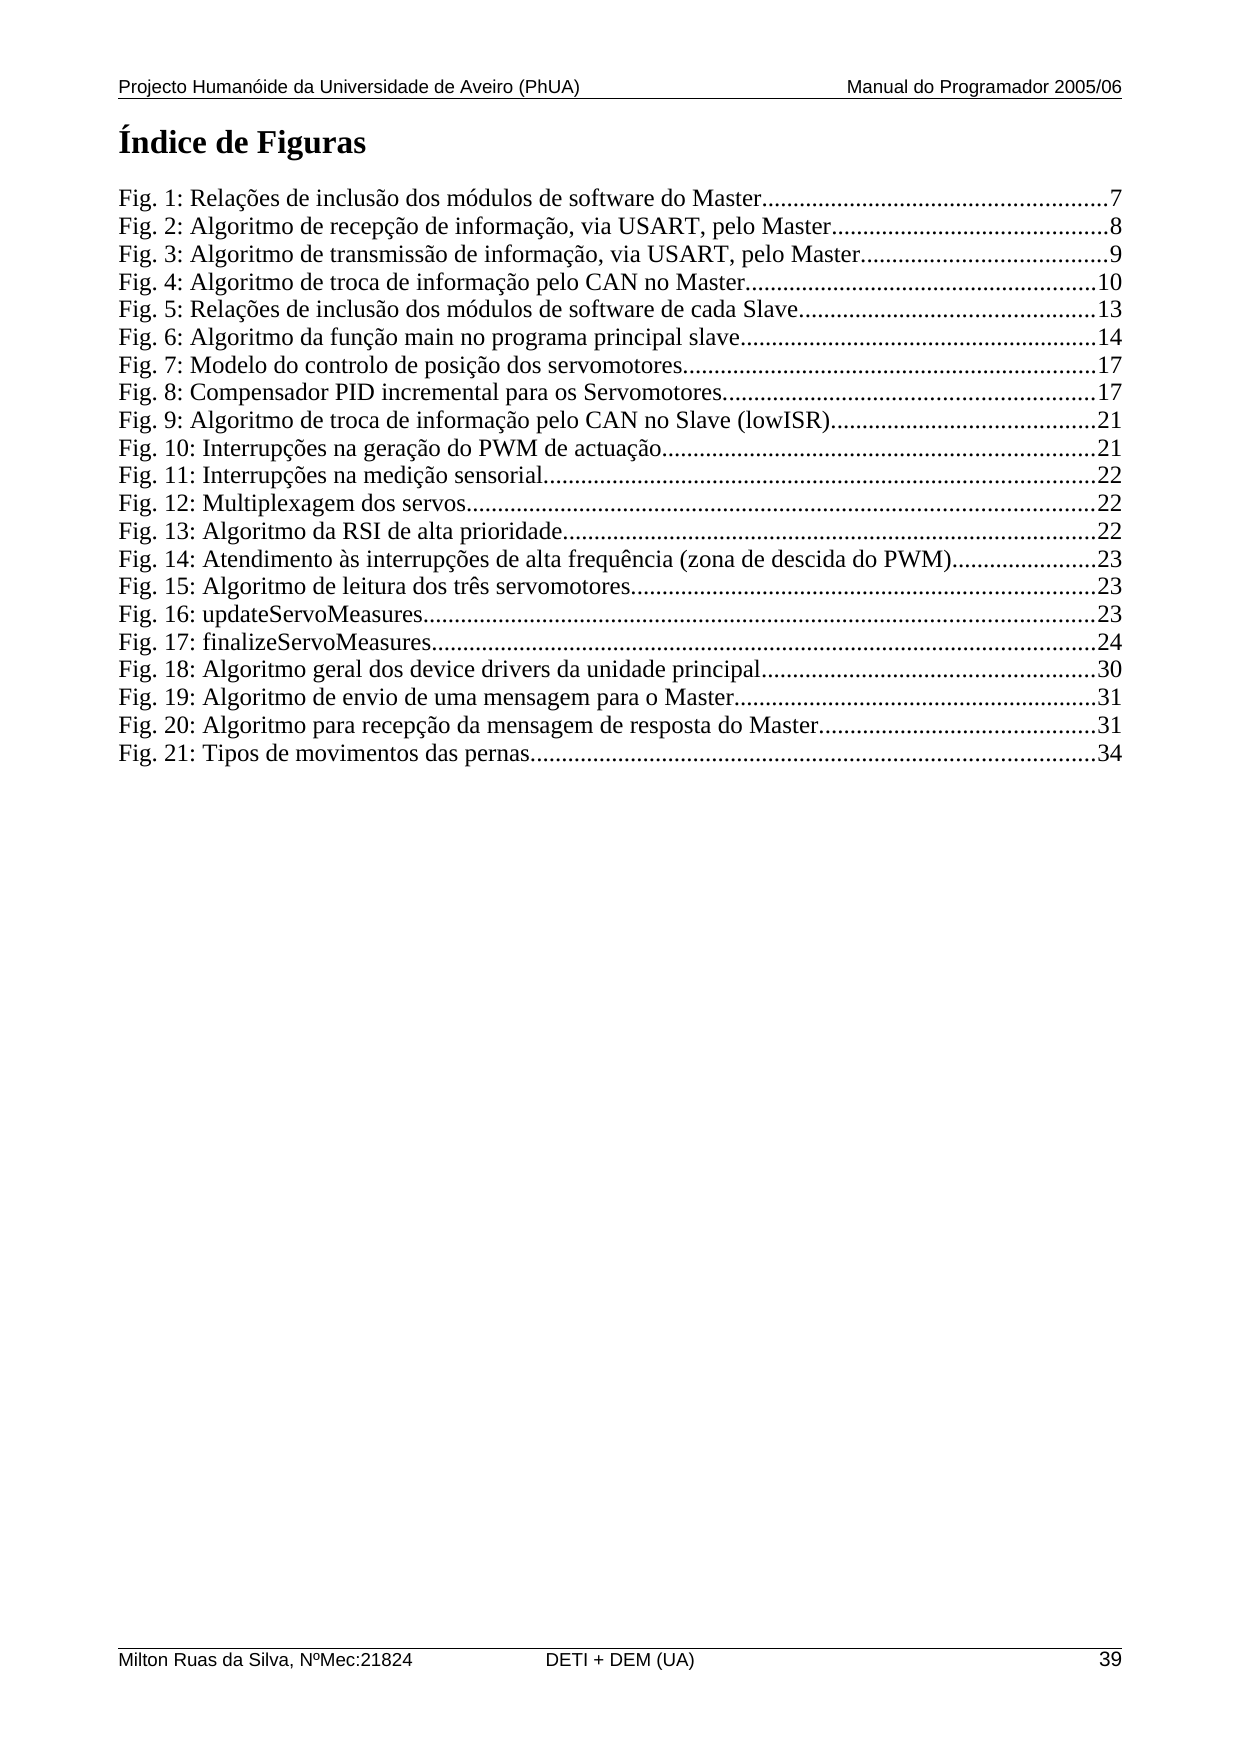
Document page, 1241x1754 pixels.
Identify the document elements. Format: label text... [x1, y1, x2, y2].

text Fig. 18: Algoritmo geral dos device drivers da unidade principal. 30 [118, 656, 1122, 683]
text Fig. 7: Modelo do controlo de posição dos servomotores. 17 [118, 351, 1122, 378]
text Fig. 11: Interrupções na medição sensorial. 22 [118, 462, 1122, 489]
subtitle Índice de Figuras [118, 124, 1122, 161]
text Fig. 21: Tipos de movimentos das pernas. 34 [118, 739, 1122, 766]
text Fig. 12: Multiplexagem dos servos. 22 [118, 489, 1122, 517]
text Fig. 3: Algoritmo de transmissão de informação, via USART, pelo Master. 9 [118, 240, 1122, 268]
text Fig. 15: Algoritmo de leitura dos três servomotores. 23 [118, 572, 1122, 600]
text Fig. 6: Algoritmo da função main no programa principal slave. 14 [118, 323, 1122, 351]
text Fig. 14: Atendimento às interrupções de alta frequência (zona de descida do PWM). 23 [118, 545, 1122, 572]
text Fig. 1: Relações de inclusão dos módulos de software do Master. 7 [118, 184, 1122, 212]
text Fig. 2: Algoritmo de recepção de informação, via USART, pelo Master 8 [118, 212, 1122, 240]
text Fig. 8: Compensador PID incremental para os Servomotores. 17 [118, 378, 1122, 406]
text Fig. 20: Algoritmo para recepção da mensagem de resposta do Master. 31 [118, 711, 1122, 739]
text Fig. 13: Algoritmo da RSI de alta prioridade. 22 [118, 517, 1122, 545]
text Fig. 9: Algoritmo de troca de informação pelo CAN no Slave (lowISR). 21 [118, 406, 1122, 434]
text Fig. 10: Interrupções na geração do PWM de actuação. 21 [118, 434, 1122, 462]
text Fig. 19: Algoritmo de envio de uma mensagem para o Master. 31 [118, 683, 1122, 711]
text Fig. 16: updateServoMeasures 23 [118, 600, 1122, 628]
text Fig. 4: Algoritmo de troca de informação pelo CAN no Master. 10 [118, 268, 1122, 295]
text Fig. 5: Relações de inclusão dos módulos de software de cada Slave. 13 [118, 295, 1122, 323]
text Fig. 17: finalizeServoMeasures 24 [118, 628, 1122, 656]
